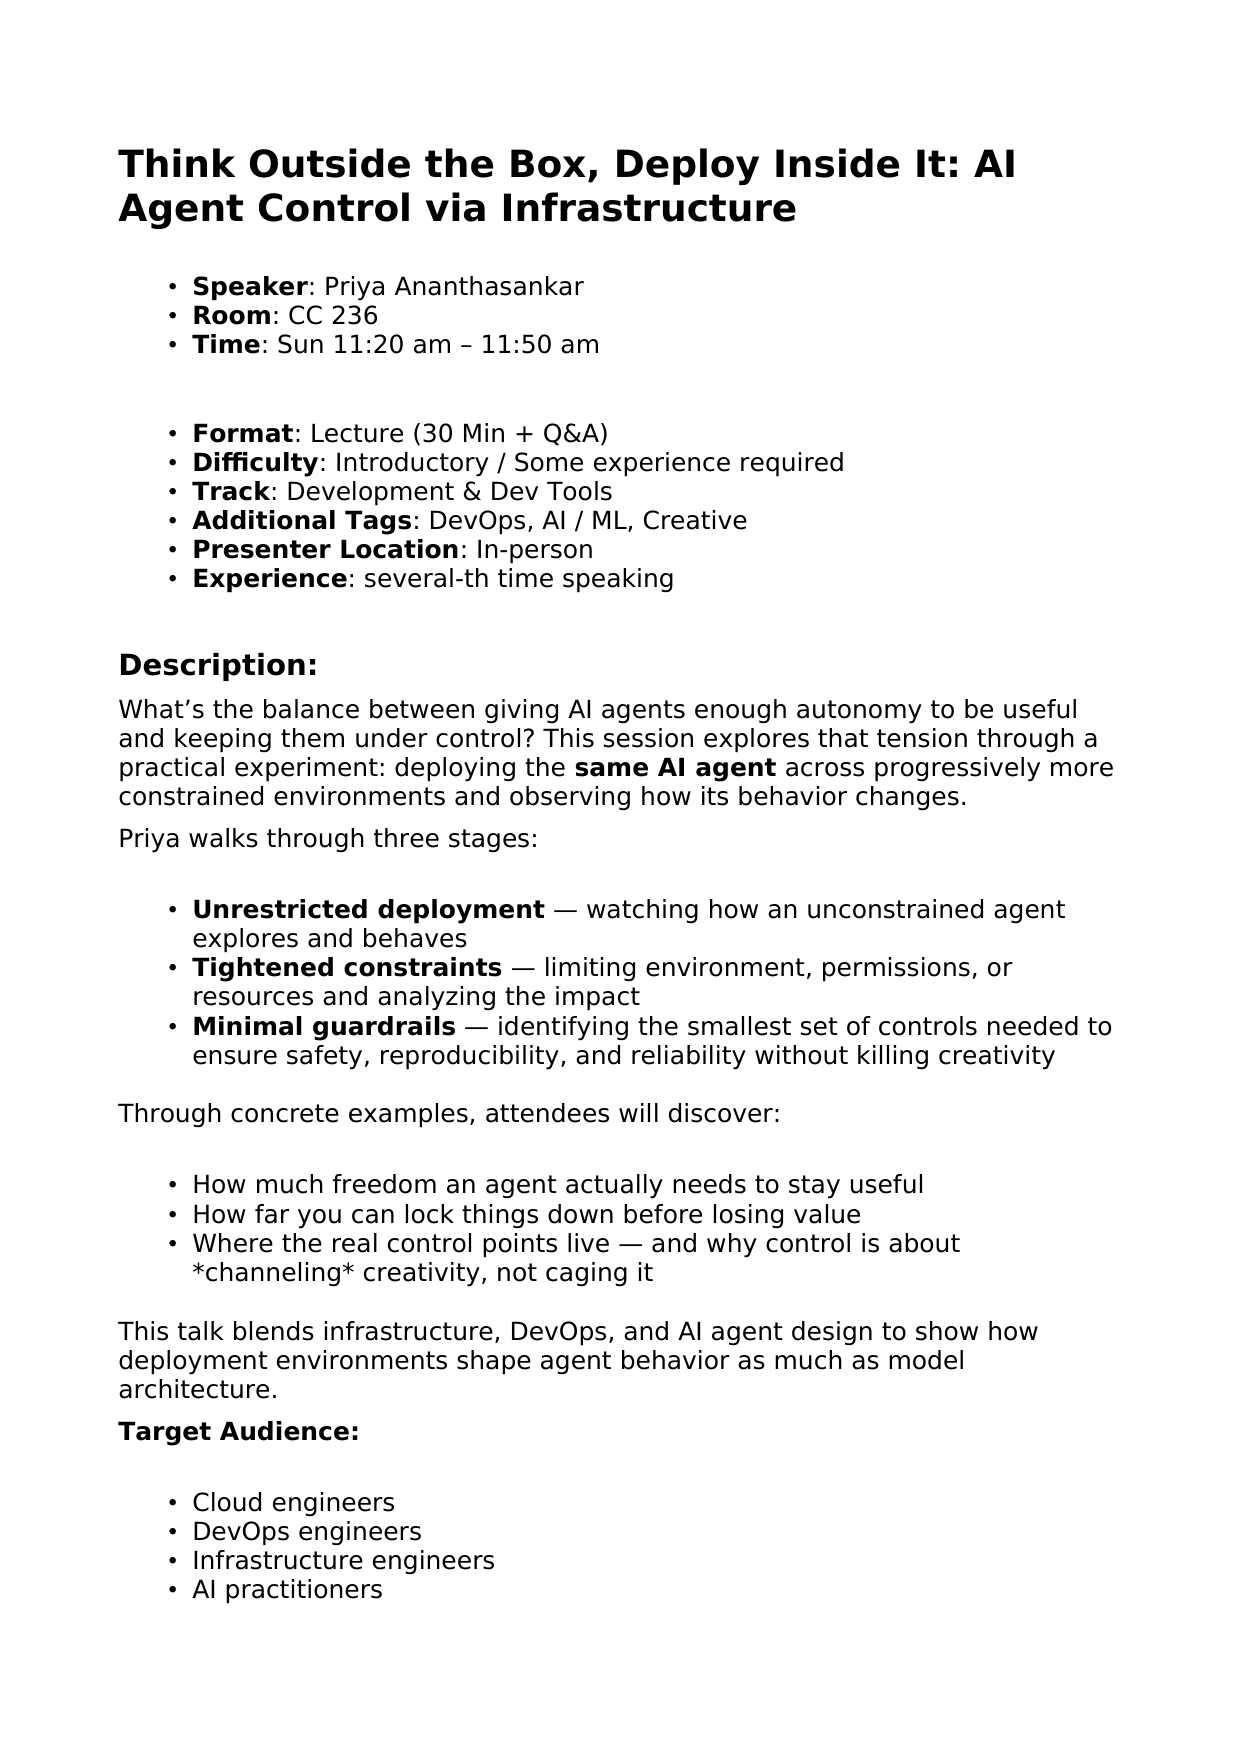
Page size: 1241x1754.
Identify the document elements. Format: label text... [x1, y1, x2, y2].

text This talk blends infrastructure, DevOps, and AI agent design to show how deployment environments shape agent behavior as much as model architecture. [118, 1317, 1122, 1404]
list Format: Lecture (30 Min + Q&A) [177, 419, 1122, 448]
list Cloud engineers [177, 1488, 1122, 1517]
list Where the real control points live — and why control is about *channeling* creativity, not caging it [177, 1229, 1122, 1287]
subtitle Description: [118, 648, 1122, 682]
list Minimal guardrails — identifying the smallest set of controls needed to ensure safety, reproducibility, and reliability without killing creativity [177, 1012, 1122, 1070]
list Experience: several-th time speaking [177, 565, 1122, 594]
list Tightened constraints — limiting environment, permissions, or resources and analyzing the impact [177, 953, 1122, 1012]
list Time: Sun 11:20 am – 11:50 am [177, 331, 1122, 360]
list AI practitioners [177, 1576, 1122, 1605]
list Infrastructure engineers [177, 1546, 1122, 1576]
text Through concrete examples, attendees will discover: [118, 1099, 1122, 1129]
list Room: CC 236 [177, 302, 1122, 331]
text What’s the balance between giving AI agents enough autonomy to be useful and keeping them under control? This session explores that tension through a practical experiment: deploying the same AI agent across progressively more constrained environments and observing how its behavior changes. [118, 695, 1122, 811]
list Unrestricted deployment — watching how an unconstrained agent explores and behaves [177, 895, 1122, 953]
list Speaker: Priya Ananthasankar [177, 272, 1122, 302]
list How much freedom an agent actually needs to stay useful [177, 1171, 1122, 1200]
list DevOps engineers [177, 1517, 1122, 1546]
subtitle Think Outside the Box, Deploy Inside It: AI Agent Control via Infrastructure [118, 143, 1122, 230]
text Priya walks through three stages: [118, 824, 1122, 853]
list How far you can lock things down before losing value [177, 1200, 1122, 1229]
list Difficulty: Introductory / Some experience required [177, 448, 1122, 477]
list Additional Tags: DevOps, AI / ML, Creative [177, 506, 1122, 536]
list Presenter Location: In-person [177, 536, 1122, 565]
list Track: Development & Dev Tools [177, 477, 1122, 506]
text Target Audience: [118, 1417, 1122, 1446]
